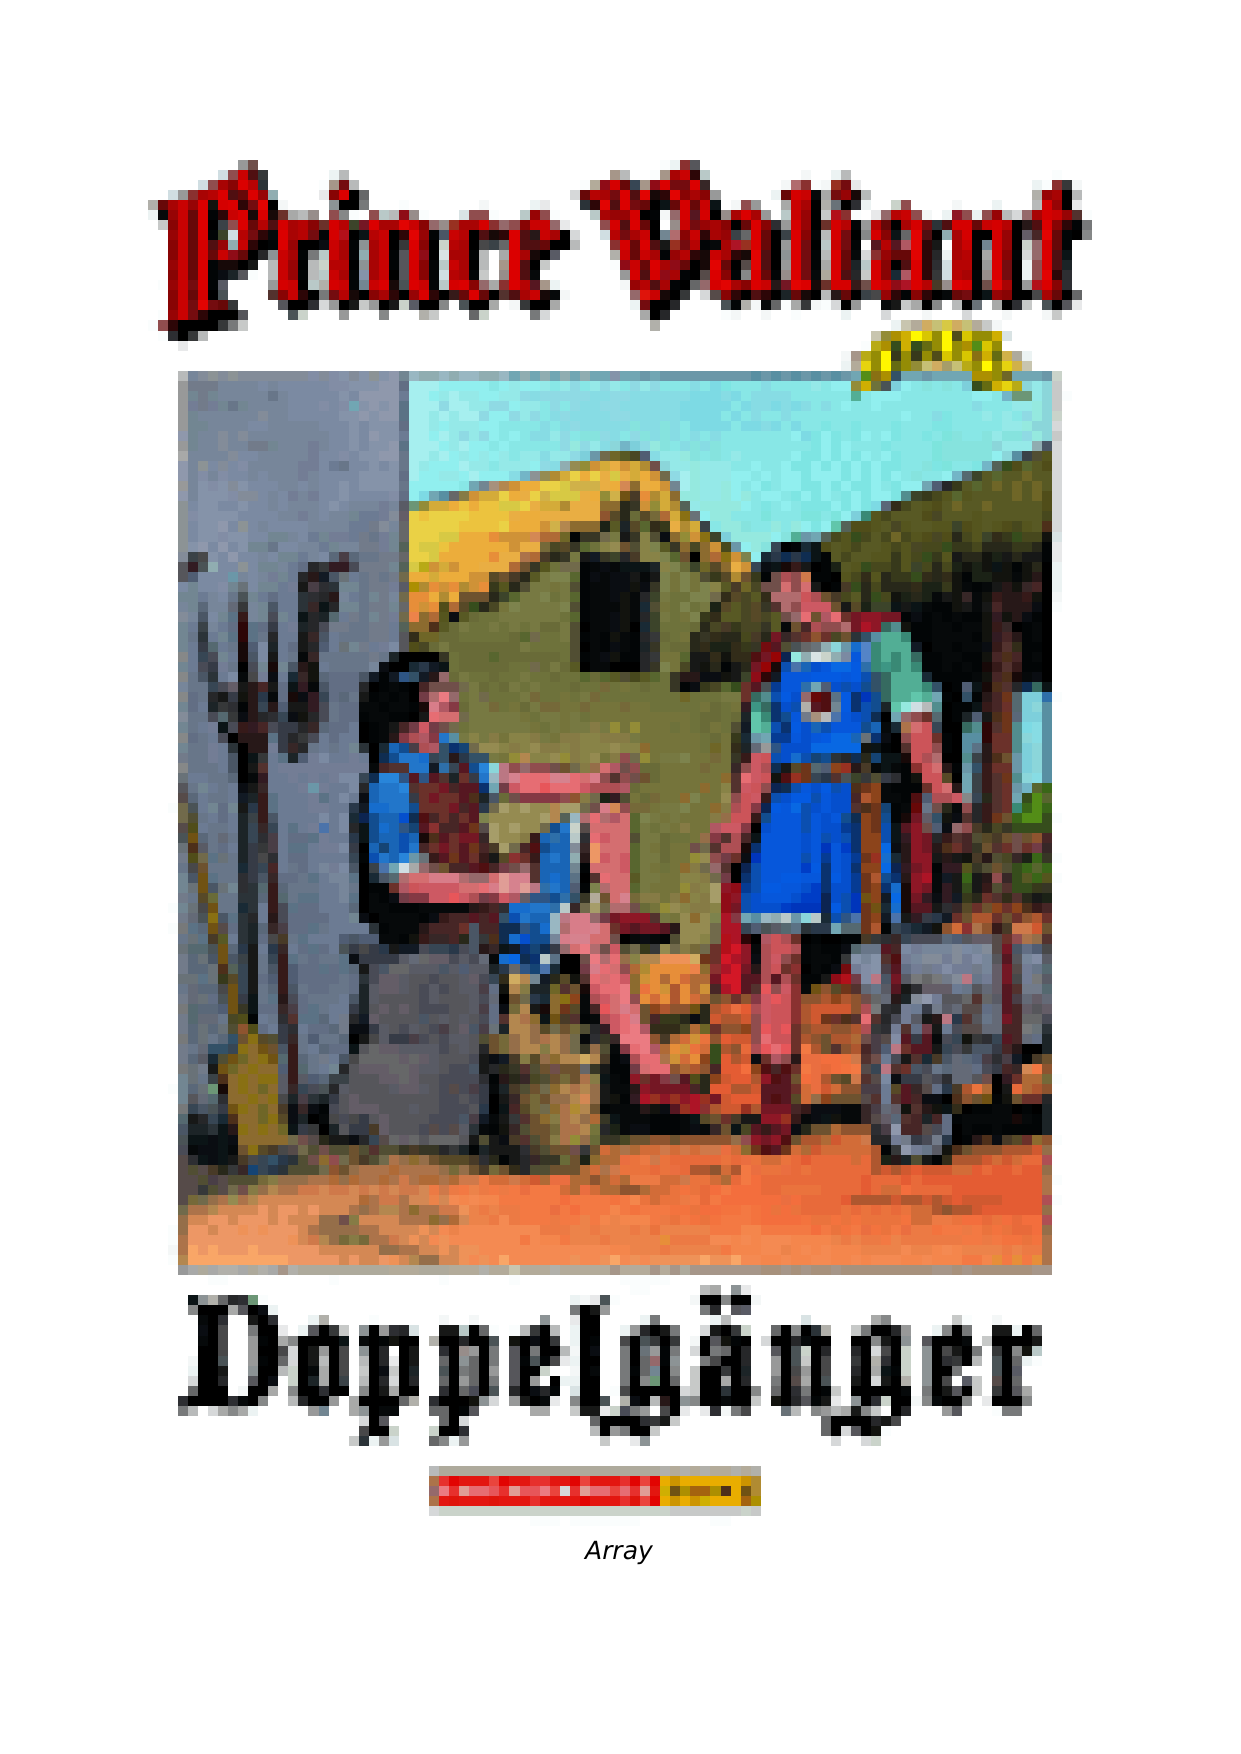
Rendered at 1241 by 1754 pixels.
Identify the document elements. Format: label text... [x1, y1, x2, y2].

text [118, 118, 1122, 130]
text Array [118, 1537, 1122, 1565]
picture [118, 130, 1123, 1537]
